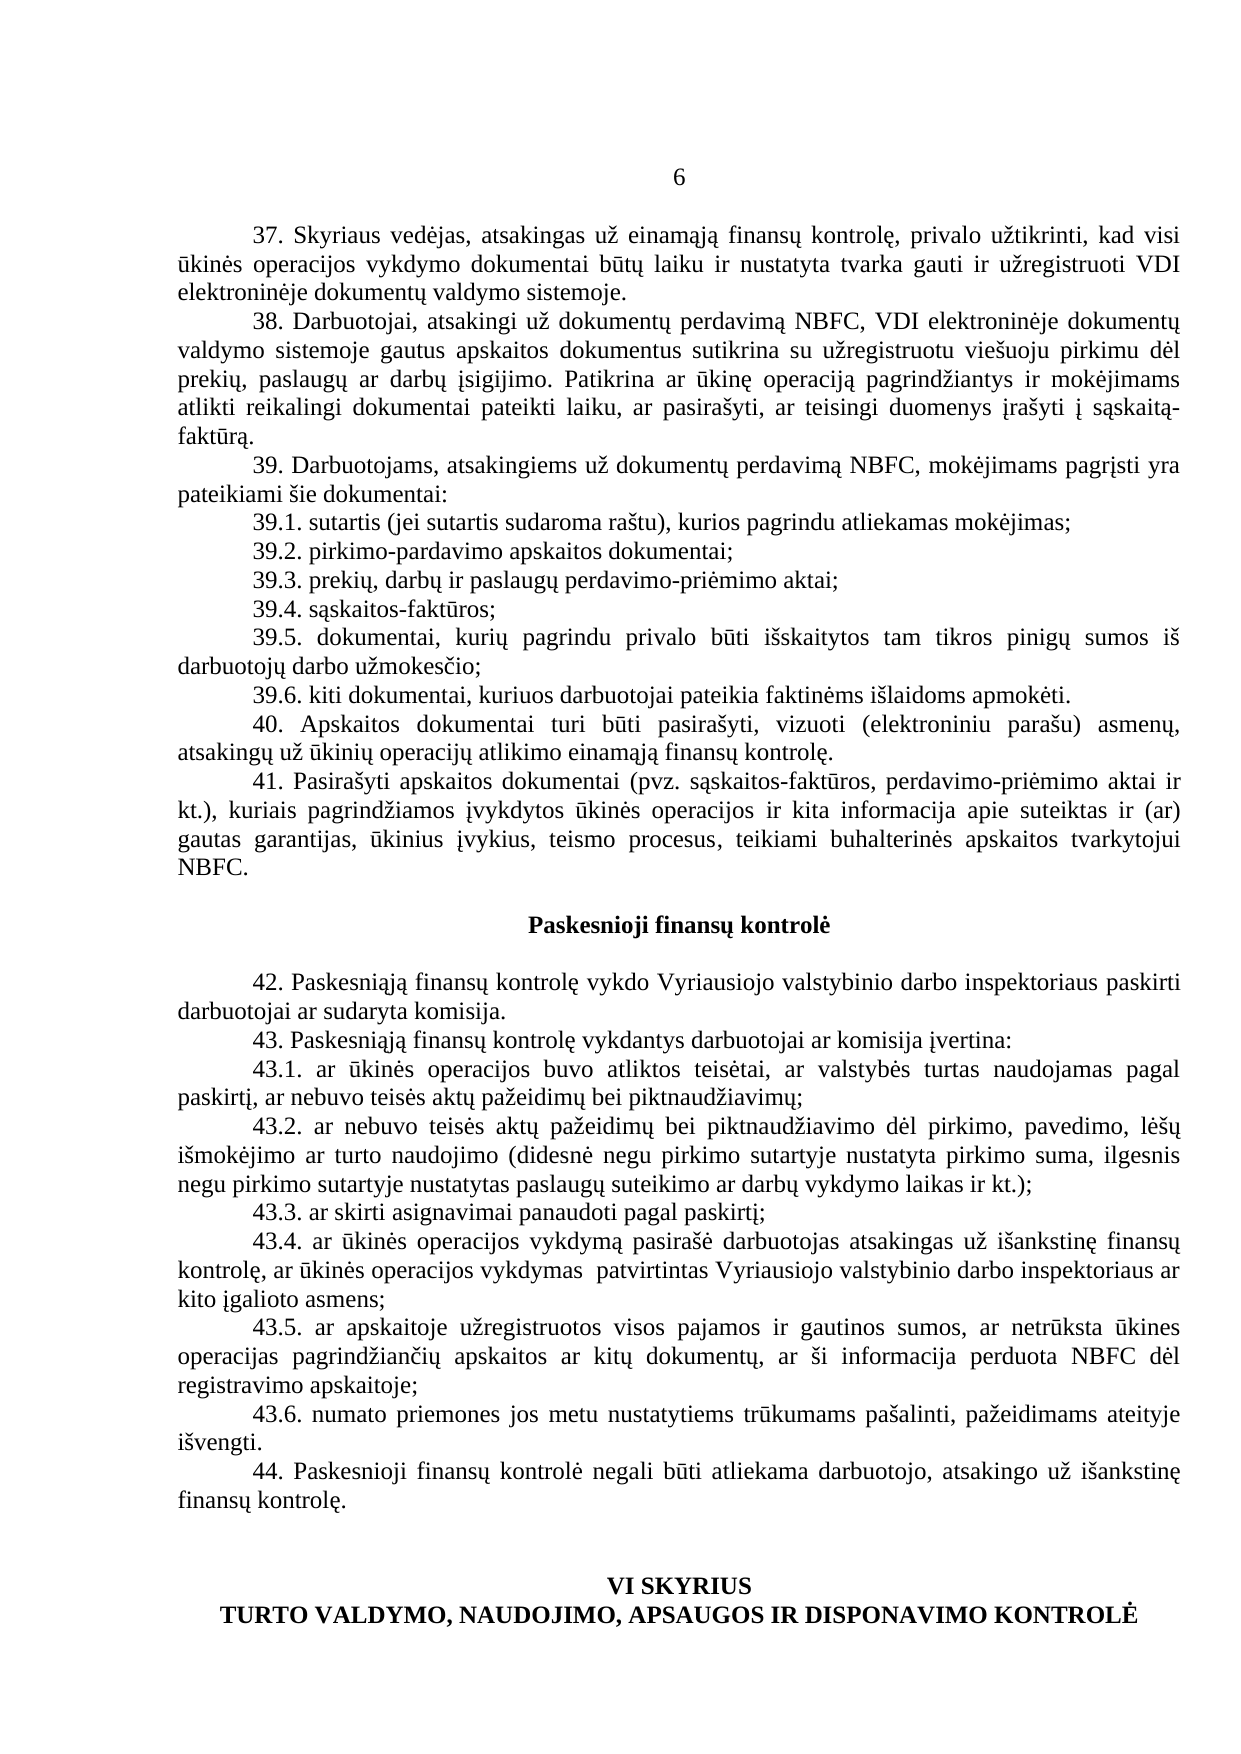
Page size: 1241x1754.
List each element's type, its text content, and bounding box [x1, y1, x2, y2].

text 42. Paskesniąją finansų kontrolę vykdo Vyriausiojo valstybinio darbo inspektoriaus paskirti darbuotojai ar sudaryta komisija. [177, 967, 1181, 1025]
text 39.5. dokumentai, kurių pagrindu privalo būti išskaitytos tam tikros pinigų sumos iš darbuotojų darbo užmokesčio; [177, 622, 1181, 680]
text 39.6. kiti dokumentai, kuriuos darbuotojai pateikia faktinėms išlaidoms apmokėti. [177, 680, 1181, 709]
text 39.4. sąskaitos-faktūros; [177, 594, 1181, 622]
text 43.2. ar nebuvo teisės aktų pažeidimų bei piktnaudžiavimo dėl pirkimo, pavedimo, lėšų išmokėjimo ar turto naudojimo (didesnė negu pirkimo sutartyje nustatyta pirkimo suma, ilgesnis negu pirkimo sutartyje nustatytas paslaugų suteikimo ar darbų vykdymo laikas ir kt.); [177, 1111, 1181, 1197]
text 39. Darbuotojams, atsakingiems už dokumentų perdavimą NBFC, mokėjimams pagrįsti yra pateikiami šie dokumentai: [177, 450, 1181, 507]
text Paskesnioji finansų kontrolė [177, 910, 1181, 939]
text TURTO VALDYMO, NAUDOJIMO, APSAUGOS IR DISPONAVIMO KONTROLĖ [177, 1600, 1181, 1629]
text 44. Paskesnioji finansų kontrolė negali būti atliekama darbuotojo, atsakingo už išankstinę finansų kontrolę. [177, 1456, 1181, 1514]
text 41. Pasirašyti apskaitos dokumentai (pvz. sąskaitos-faktūros, perdavimo-priėmimo aktai ir kt.), kuriais pagrindžiamos įvykdytos ūkinės operacijos ir kita informacija apie suteiktas ir (ar) gautas garantijas, ūkinius įvykius, teismo procesus, teikiami buhalterinės apskaitos tvarkytojui NBFC. [177, 766, 1181, 881]
text 43.1. ar ūkinės operacijos buvo atliktos teisėtai, ar valstybės turtas naudojamas pagal paskirtį, ar nebuvo teisės aktų pažeidimų bei piktnaudžiavimų; [177, 1054, 1181, 1111]
text 43.5. ar apskaitoje užregistruotos visos pajamos ir gautinos sumos, ar netrūksta ūkines operacijas pagrindžiančių apskaitos ar kitų dokumentų, ar ši informacija perduota NBFC dėl registravimo apskaitoje; [177, 1312, 1181, 1399]
text VI SKYRIUS [177, 1571, 1181, 1600]
text 40. Apskaitos dokumentai turi būti pasirašyti, vizuoti (elektroniniu parašu) asmenų, atsakingų už ūkinių operacijų atlikimo einamąją finansų kontrolę. [177, 709, 1181, 766]
text 39.1. sutartis (jei sutartis sudaroma raštu), kurios pagrindu atliekamas mokėjimas; [177, 507, 1181, 536]
text 43. Paskesniąją finansų kontrolę vykdantys darbuotojai ar komisija įvertina: [177, 1025, 1181, 1054]
text 43.6. numato priemones jos metu nustatytiems trūkumams pašalinti, pažeidimams ateityje išvengti. [177, 1399, 1181, 1456]
text 39.3. prekių, darbų ir paslaugų perdavimo-priėmimo aktai; [177, 565, 1181, 594]
text 37. Skyriaus vedėjas, atsakingas už einamąją finansų kontrolę, privalo užtikrinti, kad visi ūkinės operacijos vykdymo dokumentai būtų laiku ir nustatyta tvarka gauti ir užregistruoti VDI elektroninėje dokumentų valdymo sistemoje. [177, 220, 1181, 306]
text 38. Darbuotojai, atsakingi už dokumentų perdavimą NBFC, VDI elektroninėje dokumentų valdymo sistemoje gautus apskaitos dokumentus sutikrina su užregistruotu viešuoju pirkimu dėl prekių, paslaugų ar darbų įsigijimo. Patikrina ar ūkinę operaciją pagrindžiantys ir mokėjimams atlikti reikalingi dokumentai pateikti laiku, ar pasirašyti, ar teisingi duomenys įrašyti į sąskaitą-faktūrą. [177, 306, 1181, 450]
text 43.3. ar skirti asignavimai panaudoti pagal paskirtį; [177, 1197, 1181, 1226]
text 39.2. pirkimo-pardavimo apskaitos dokumentai; [177, 536, 1181, 565]
text 43.4. ar ūkinės operacijos vykdymą pasirašė darbuotojas atsakingas už išankstinę finansų kontrolę, ar ūkinės operacijos vykdymas patvirtintas Vyriausiojo valstybinio darbo inspektoriaus ar kito įgalioto asmens; [177, 1226, 1181, 1312]
